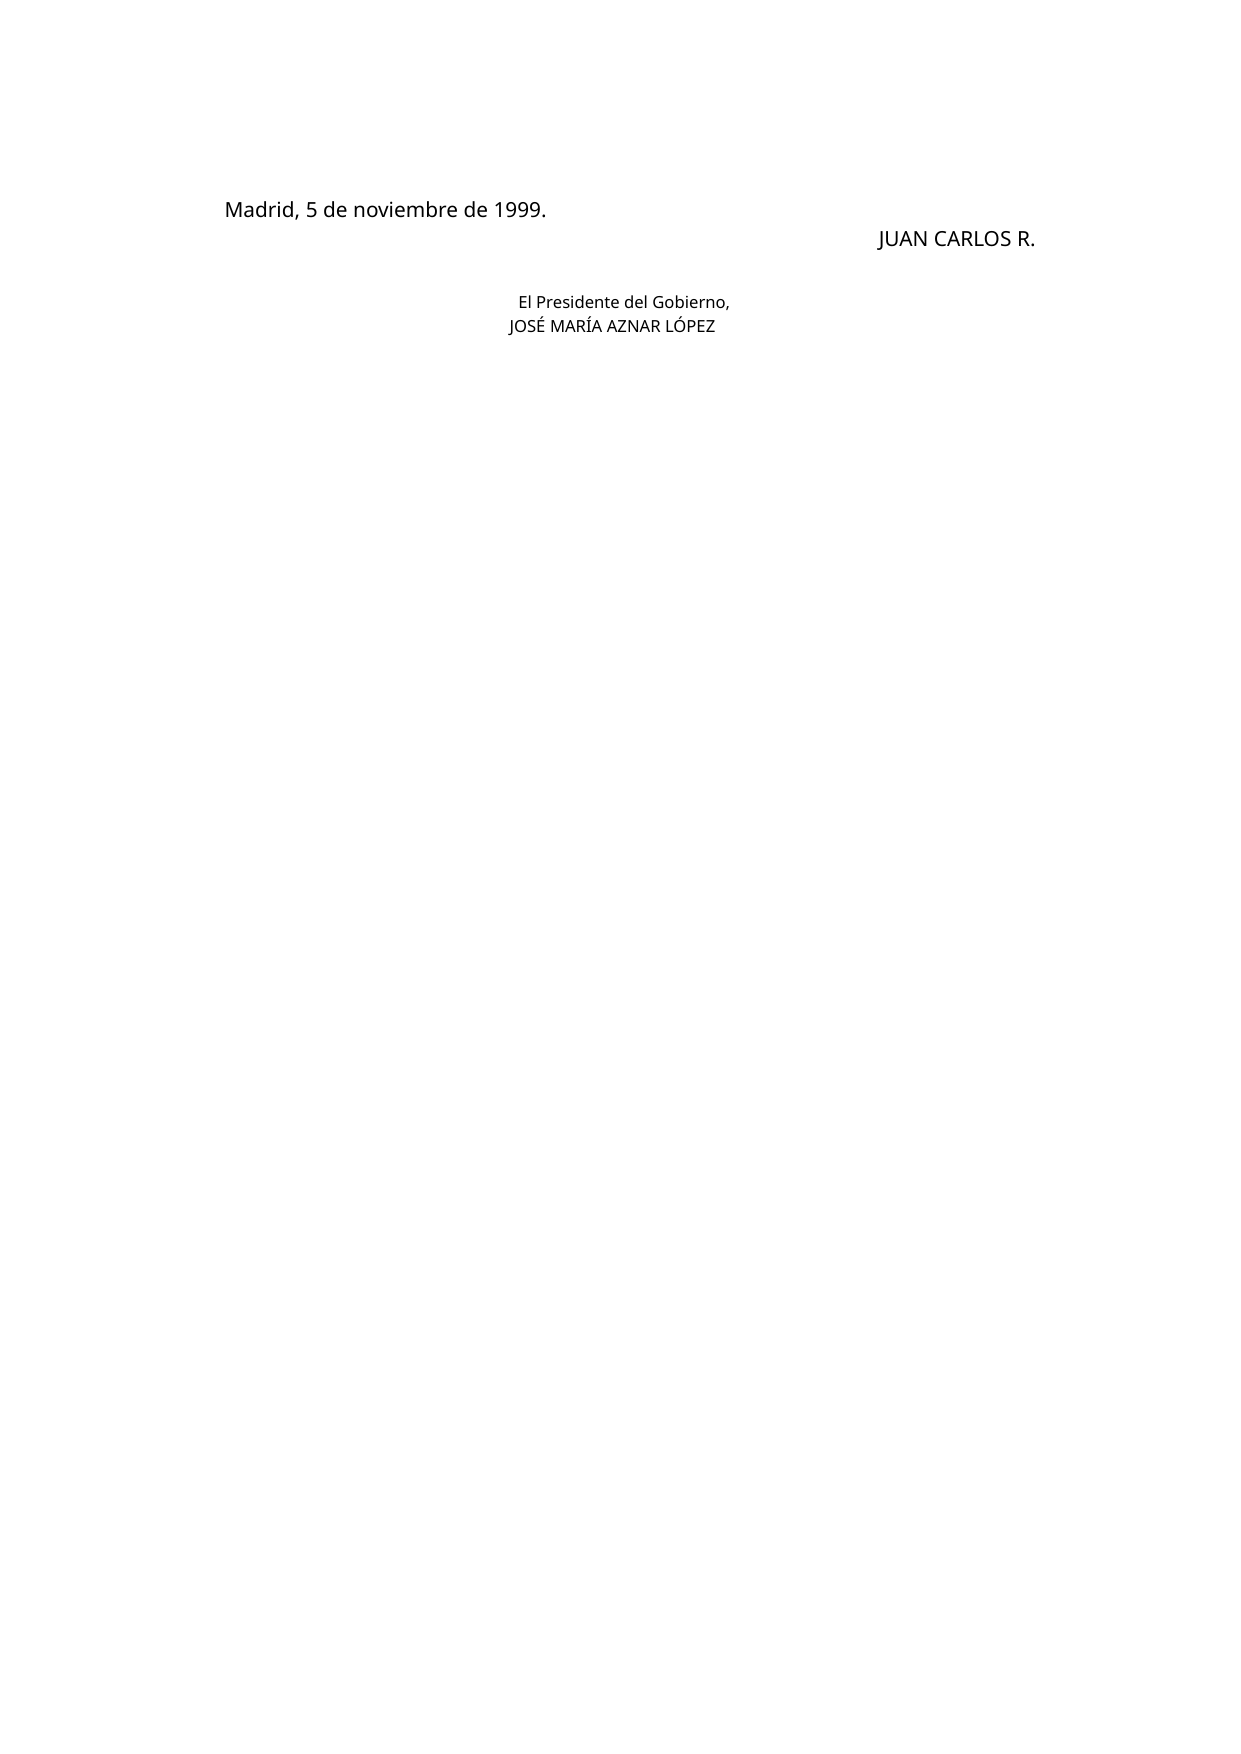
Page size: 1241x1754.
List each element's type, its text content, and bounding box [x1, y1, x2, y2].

text Madrid, 5 de noviembre de 1999. [224, 195, 735, 224]
text El Presidente del Gobierno, JOSÉ MARÍA AZNAR LÓPEZ [509, 290, 731, 338]
text JUAN CARLOS R. [878, 224, 1065, 253]
